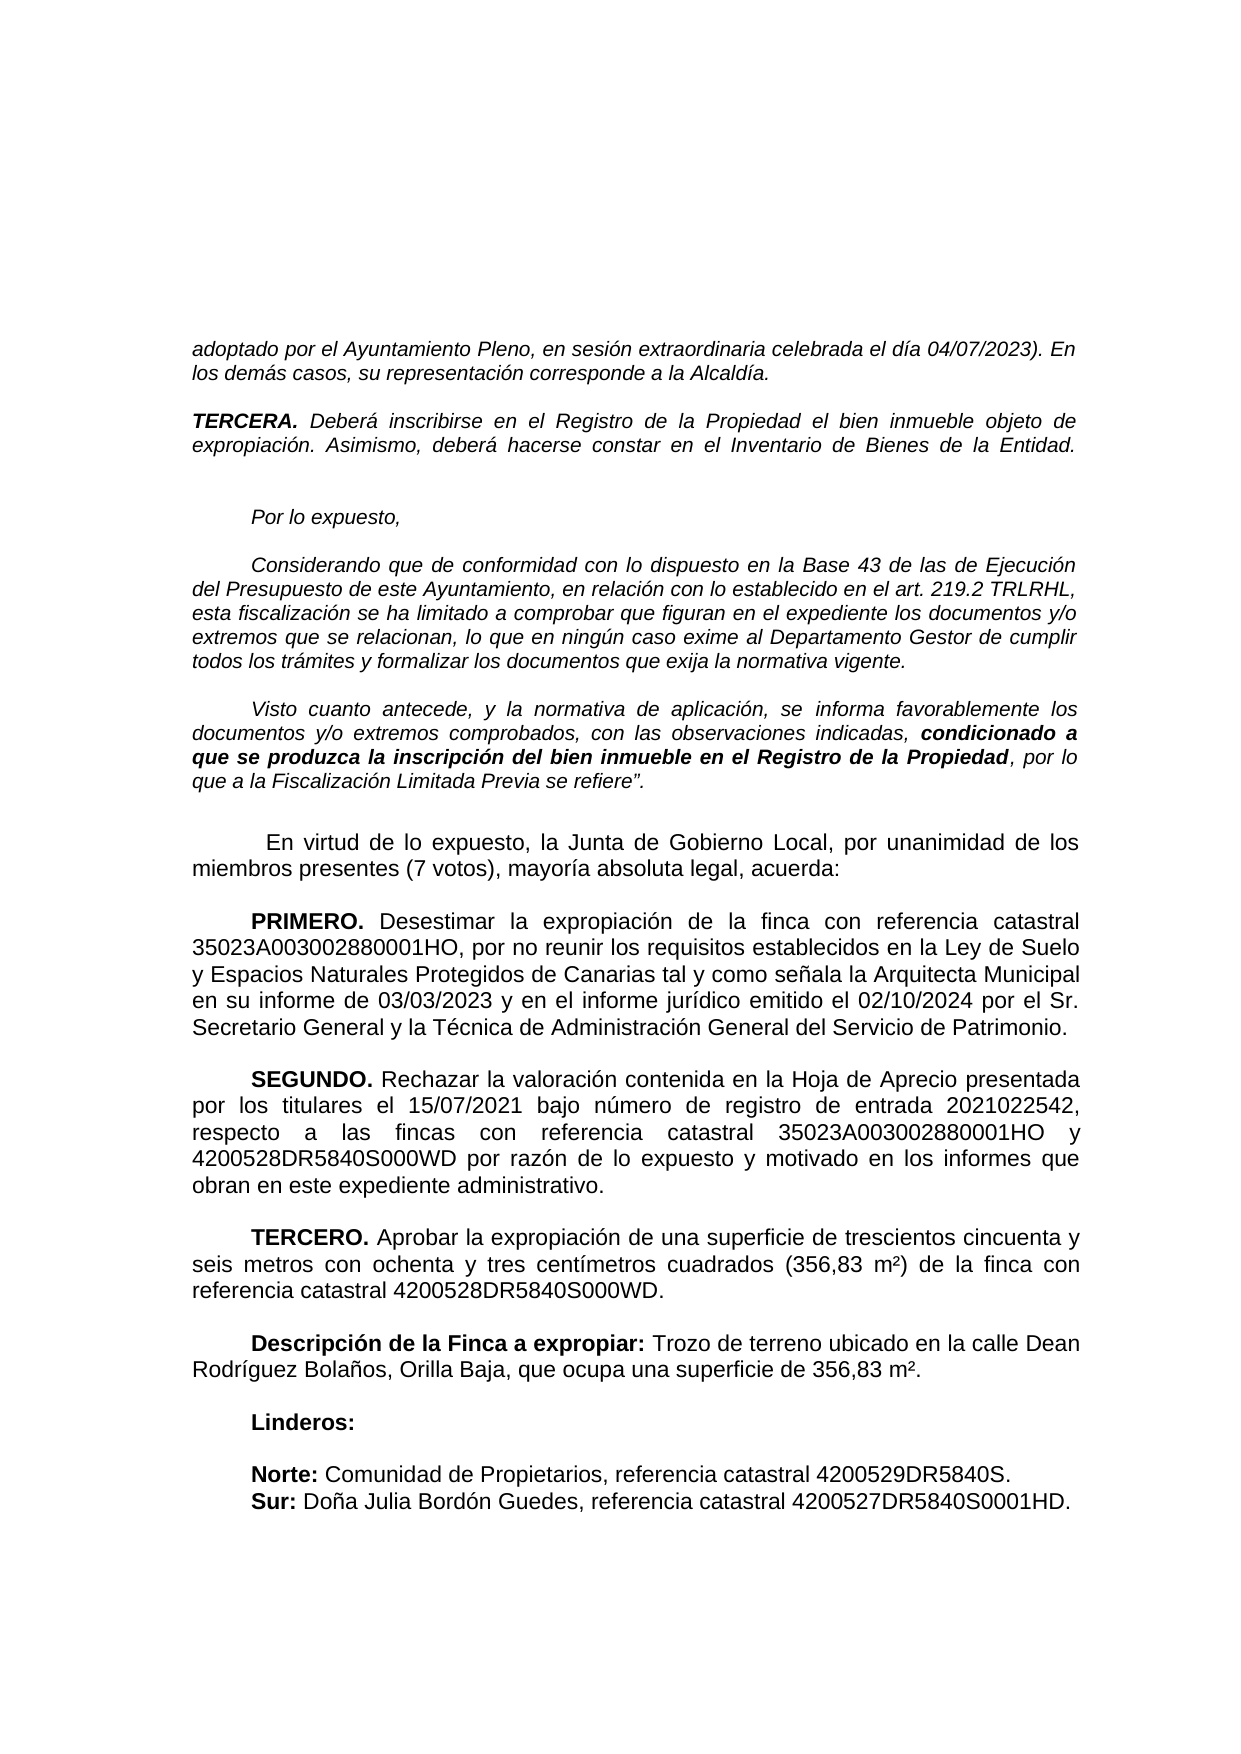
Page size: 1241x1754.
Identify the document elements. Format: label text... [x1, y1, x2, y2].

text PRIMERO. Desestimar la expropiación de la finca con referencia catastral 35023A003002880001HO, por no reunir los requisitos establecidos en la Ley de Suelo y Espacios Naturales Protegidos de Canarias tal y como señala la Arquitecta Municipal en su informe de 03/03/2023 y en el informe jurídico emitido el 02/10/2024 por el Sr. Secretario General y la Técnica de Administración General del Servicio de Patrimonio. [192, 908, 1081, 1040]
text TERCERA. Deberá inscribirse en el Registro de la Propiedad el bien inmueble objeto de expropiación. Asimismo, deberá hacerse constar en el Inventario de Bienes de la Entidad. [192, 409, 1078, 481]
text SEGUNDO. Rechazar la valoración contenida en la Hoja de Aprecio presentada por los titulares el 15/07/2021 bajo número de registro de entrada 2021022542, respecto a las fincas con referencia catastral 35023A003002880001HO y 4200528DR5840S000WD por razón de lo expuesto y motivado en los informes que obran en este expediente administrativo. [192, 1066, 1081, 1198]
text Sur: Doña Julia Bordón Guedes, referencia catastral 4200527DR5840S0001HD. [192, 1488, 1081, 1514]
text Visto cuanto antecede, y la normativa de aplicación, se informa favorablemente los documentos y/o extremos comprobados, con las observaciones indicadas, condicionado a que se produzca la inscripción del bien inmueble en el Registro de la Propiedad, por lo que a la Fiscalización Limitada Previa se refiere”. [192, 697, 1078, 792]
text En virtud de lo expuesto, la Junta de Gobierno Local, por unanimidad de los miembros presentes (7 votos), mayoría absoluta legal, acuerda: [192, 829, 1081, 882]
text adoptado por el Ayuntamiento Pleno, en sesión extraordinaria celebrada el día 04/07/2023). En los demás casos, su representación corresponde a la Alcaldía. [192, 337, 1078, 385]
text Descripción de la Finca a expropiar: Trozo de terreno ubicado en la calle Dean Rodríguez Bolaños, Orilla Baja, que ocupa una superficie de 356,83 m². [192, 1330, 1081, 1382]
text TERCERO. Aprobar la expropiación de una superficie de trescientos cincuenta y seis metros con ochenta y tres centímetros cuadrados (356,83 m²) de la finca con referencia catastral 4200528DR5840S000WD. [192, 1224, 1081, 1303]
text Linderos: [192, 1409, 1081, 1435]
text Por lo expuesto, [192, 505, 1078, 529]
text Considerando que de conformidad con lo dispuesto en la Base 43 de las de Ejecución del Presupuesto de este Ayuntamiento, en relación con lo establecido en el art. 219.2 TRLRHL, esta fiscalización se ha limitado a comprobar que figuran en el expediente los documentos y/o extremos que se relacionan, lo que en ningún caso exime al Departamento Gestor de cumplir todos los trámites y formalizar los documentos que exija la normativa vigente. [192, 553, 1078, 673]
text Norte: Comunidad de Propietarios, referencia catastral 4200529DR5840S. [192, 1461, 1081, 1488]
